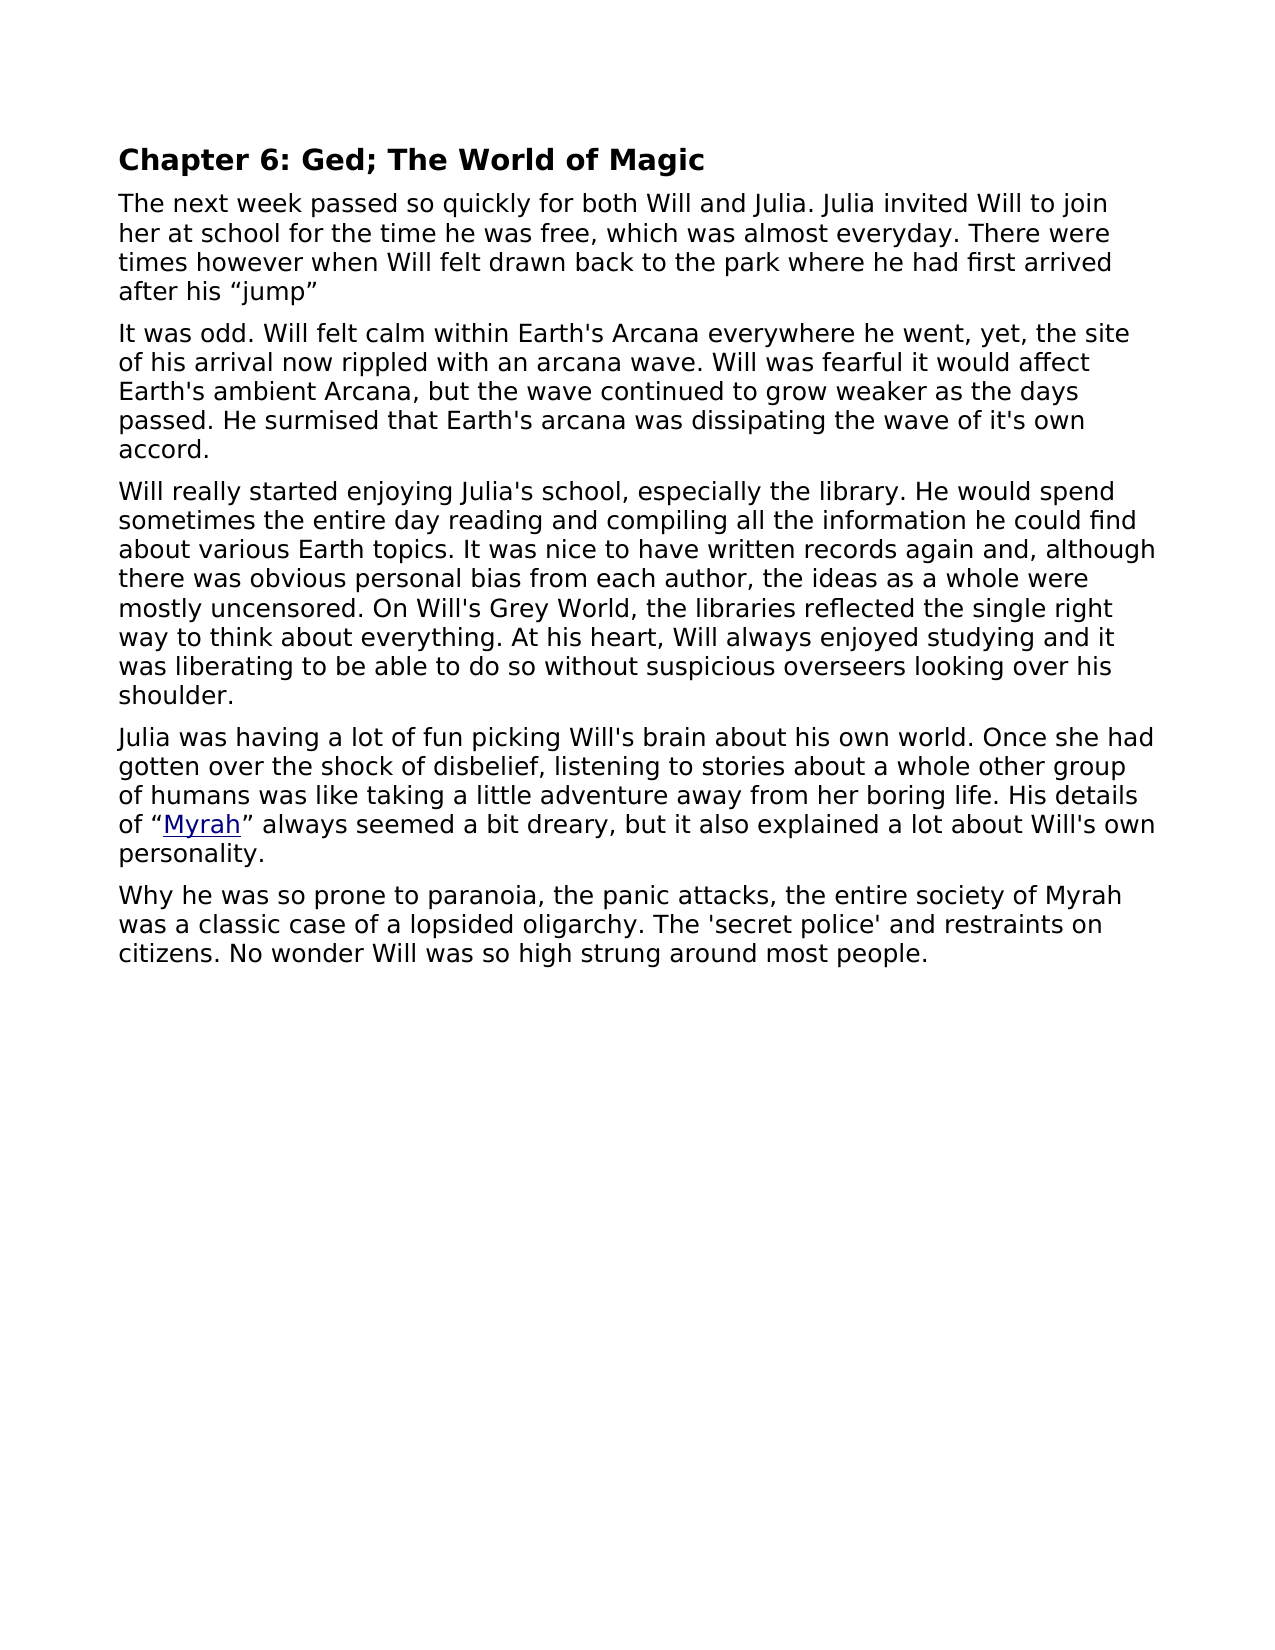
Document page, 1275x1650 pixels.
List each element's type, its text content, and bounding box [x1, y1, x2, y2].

text Will really started enjoying Julia's school, especially the library. He would spend sometimes the entire day reading and compiling all the information he could find about various Earth topics. It was nice to have written records again and, although there was obvious personal bias from each author, the ideas as a whole were mostly uncensored. On Will's Grey World, the libraries reflected the single right way to think about everything. At his heart, Will always enjoyed studying and it was liberating to be able to do so without suspicious overseers looking over his shoulder. [118, 477, 1157, 710]
text Why he was so prone to paranoia, the panic attacks, the entire society of Myrah was a classic case of a lopsided oligarchy. The 'secret police' and restraints on citizens. No wonder Will was so high strung around most people. [118, 881, 1157, 969]
subtitle Chapter 6: Ged; The World of Magic [118, 143, 1157, 177]
text It was odd. Will felt calm within Earth's Arcana everywhere he went, yet, the site of his arrival now rippled with an arcana wave. Will was fearful it would affect Earth's ambient Arcana, but the wave continued to grow weaker as the days passed. He surmised that Earth's arcana was dissipating the wave of it's own accord. [118, 319, 1157, 464]
text Julia was having a lot of fun picking Will's brain about his own world. Once she had gotten over the shock of disbelief, listening to stories about a whole other group of humans was like taking a little adventure away from her boring life. His details of “Myrah” always seemed a bit dreary, but it also explained a lot about Will's own personality. [118, 723, 1157, 869]
text The next week passed so quickly for both Will and Julia. Julia invited Will to join her at school for the time he was free, which was almost everyday. There were times however when Will felt drawn back to the park where he had first arrived after his “jump” [118, 189, 1157, 306]
